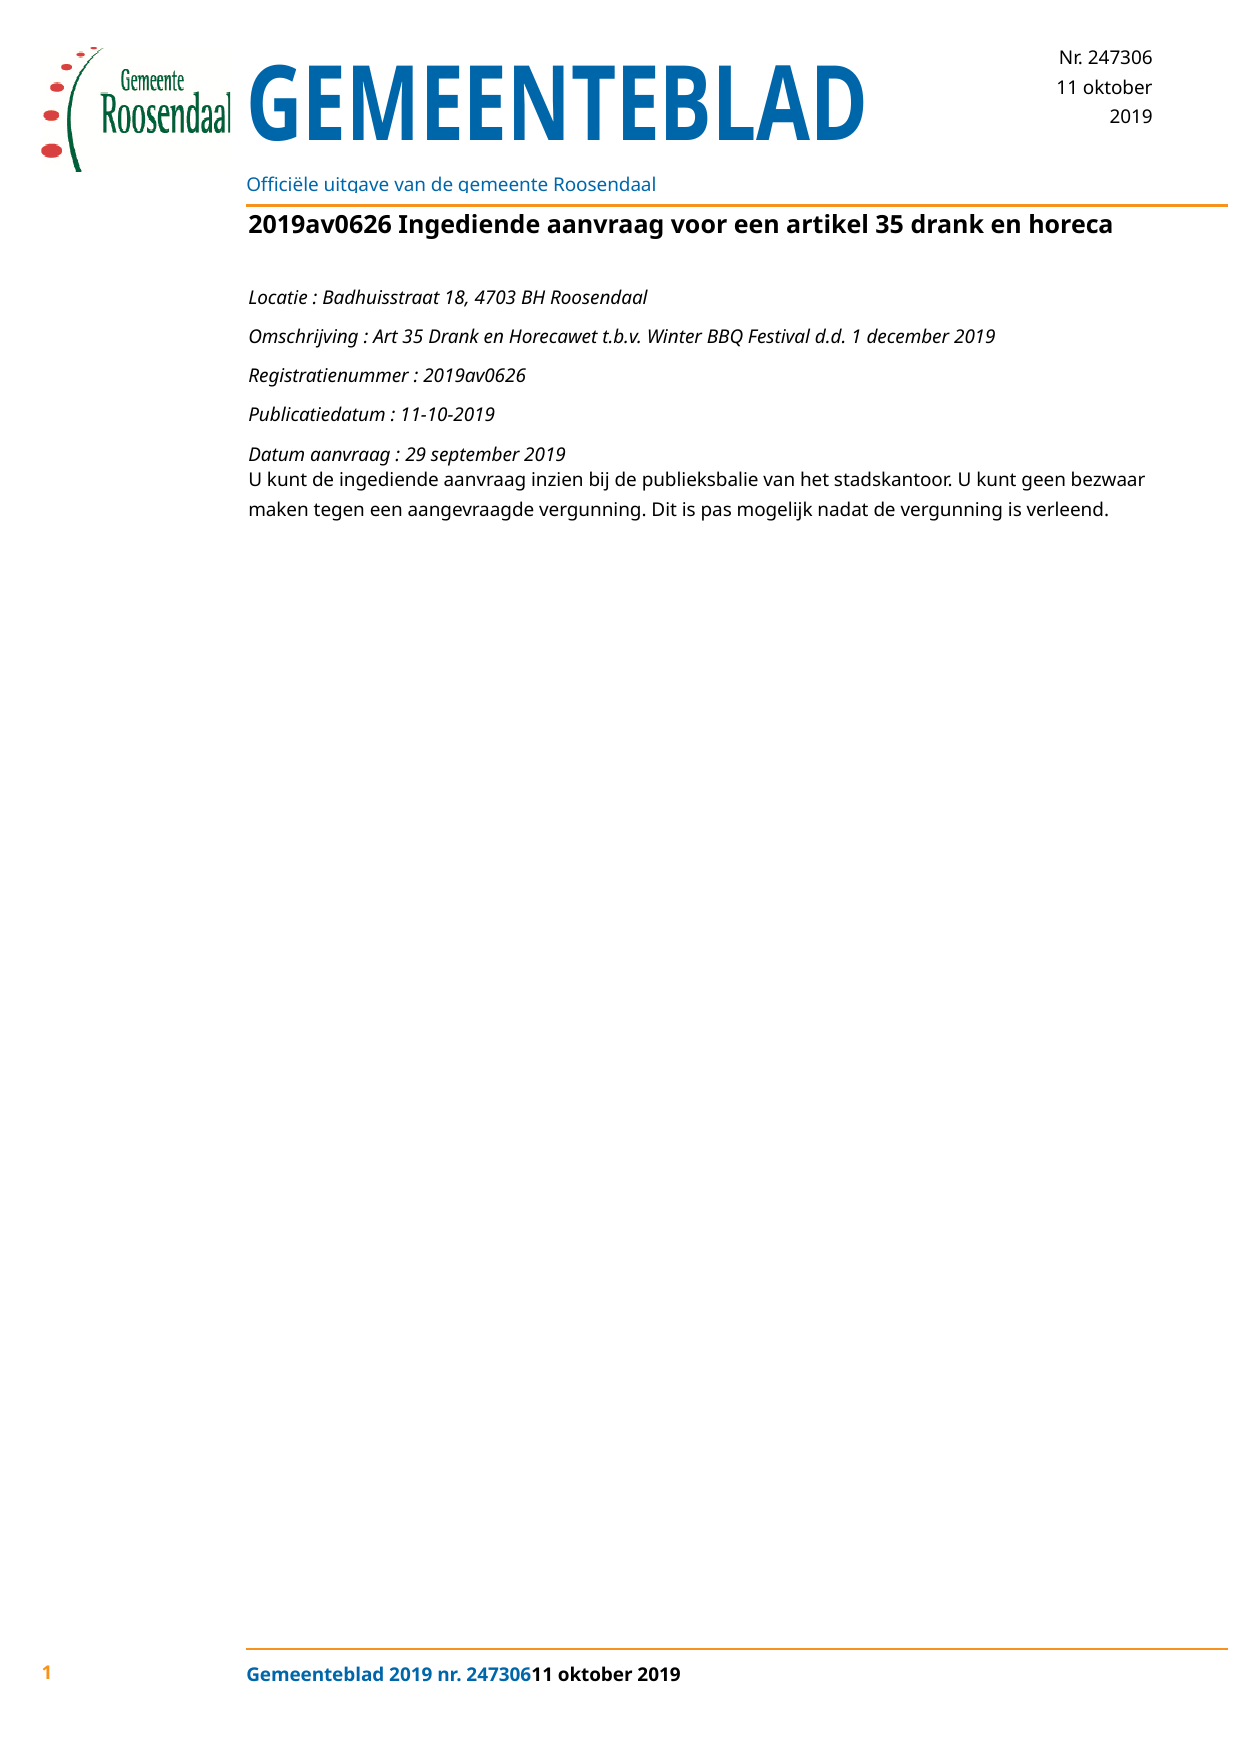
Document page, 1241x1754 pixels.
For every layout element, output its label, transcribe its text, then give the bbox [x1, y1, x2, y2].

text 2019av0626 Ingediende aanvraag voor een artikel 35 drank en horeca [248, 207, 1152, 241]
text Registratienummer : 2019av0626 [248, 362, 1152, 388]
picture [41, 47, 231, 172]
text Publicatiedatum : 11-10-2019 [248, 402, 1152, 427]
text Locatie : Badhuisstraat 18, 4703 BH Roosendaal [248, 284, 1152, 309]
text U kunt de ingediende aanvraag inzien bij de publieksbalie van het stadskantoor. U kunt geen bezwaar maken tegen een aangevraagde vergunning. Dit is pas mogelijk nadat de vergunning is verleend. [248, 467, 1152, 522]
text Omschrijving : Art 35 Drank en Horecawet t.b.v. Winter BBQ Festival d.d. 1 december 2019 [248, 323, 1152, 349]
text Datum aanvraag : 29 september 2019 [248, 441, 1152, 467]
